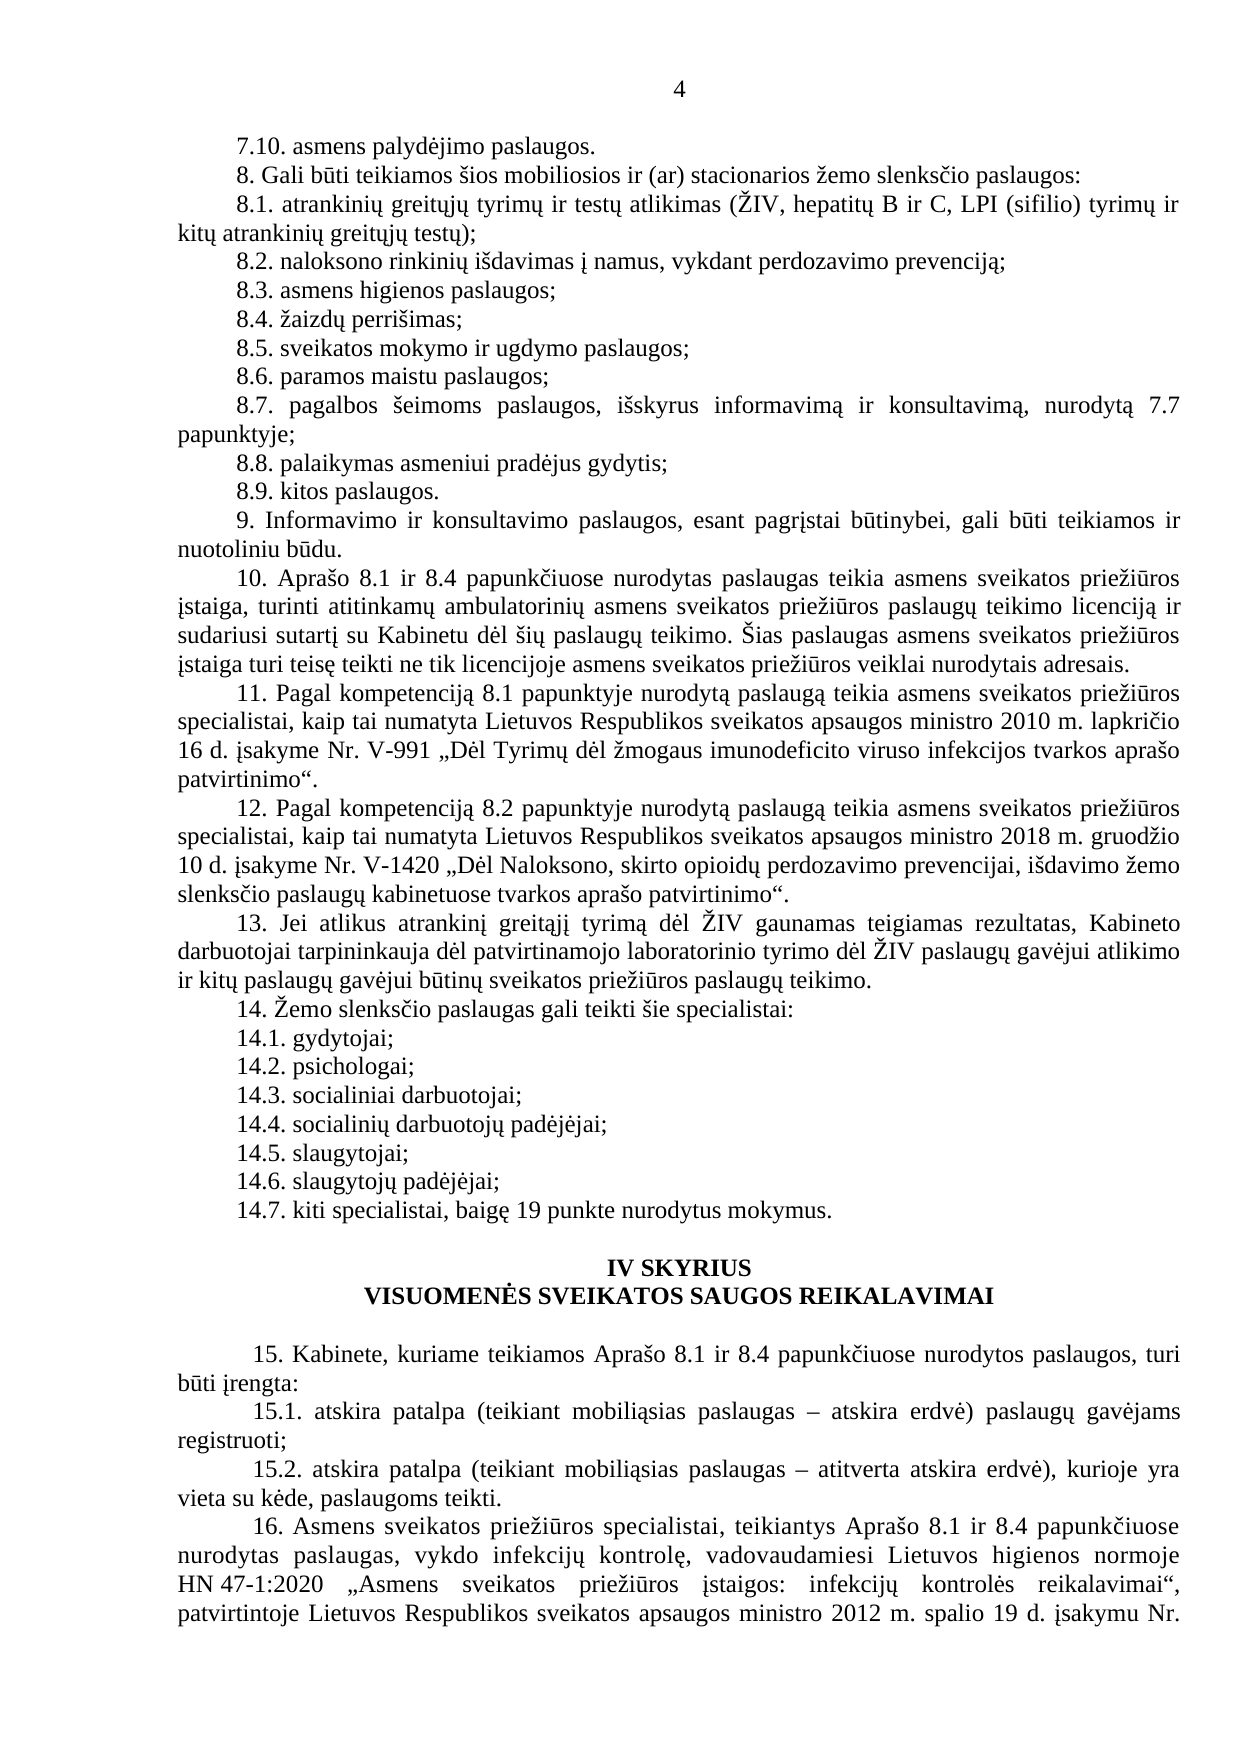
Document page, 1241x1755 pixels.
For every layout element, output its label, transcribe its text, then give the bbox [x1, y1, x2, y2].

text IV SKYRIUS [177, 1253, 1181, 1281]
text 14.7. kiti specialistai, baigę 19 punkte nurodytus mokymus. [177, 1195, 1181, 1224]
text 16. Asmens sveikatos priežiūros specialistai, teikiantys Aprašo 8.1 ir 8.4 papunkčiuose nurodytas paslaugas, vykdo infekcijų kontrolę, vadovaudamiesi Lietuvos higienos normoje HN 47-1:2020 „Asmens sveikatos priežiūros įstaigos: infekcijų kontrolės reikalavimai“, patvirtintoje Lietuvos Respublikos sveikatos apsaugos ministro 2012 m. spalio 19 d. įsakymu Nr. [177, 1511, 1181, 1626]
text 10. Aprašo 8.1 ir 8.4 papunkčiuose nurodytas paslaugas teikia asmens sveikatos priežiūros įstaiga, turinti atitinkamų ambulatorinių asmens sveikatos priežiūros paslaugų teikimo licenciją ir sudariusi sutartį su Kabinetu dėl šių paslaugų teikimo. Šias paslaugas asmens sveikatos priežiūros įstaiga turi teisę teikti ne tik licencijoje asmens sveikatos priežiūros veiklai nurodytais adresais. [177, 563, 1181, 678]
text 8.3. asmens higienos paslaugos; [177, 275, 1181, 304]
text 8.6. paramos maistu paslaugos; [177, 361, 1181, 390]
text 14.3. socialiniai darbuotojai; [177, 1080, 1181, 1109]
text 14.1. gydytojai; [177, 1023, 1181, 1051]
text 14. Žemo slenksčio paslaugas gali teikti šie specialistai: [177, 994, 1181, 1023]
text 14.2. psichologai; [177, 1051, 1181, 1080]
text 15.2. atskira patalpa (teikiant mobiliąsias paslaugas – atitverta atskira erdvė), kurioje yra vieta su kėde, paslaugoms teikti. [177, 1454, 1181, 1511]
text 7.10. asmens palydėjimo paslaugos. [177, 131, 1181, 160]
text 13. Jei atlikus atrankinį greitąjį tyrimą dėl ŽIV gaunamas teigiamas rezultatas, Kabineto darbuotojai tarpininkauja dėl patvirtinamojo laboratorinio tyrimo dėl ŽIV paslaugų gavėjui atlikimo ir kitų paslaugų gavėjui būtinų sveikatos priežiūros paslaugų teikimo. [177, 908, 1181, 994]
text 15.1. atskira patalpa (teikiant mobiliąsias paslaugas – atskira erdvė) paslaugų gavėjams registruoti; [177, 1396, 1181, 1454]
text 8.7. pagalbos šeimoms paslaugos, išskyrus informavimą ir konsultavimą, nurodytą 7.7 papunktyje; [177, 390, 1181, 448]
text 14.5. slaugytojai; [177, 1138, 1181, 1166]
text 14.4. socialinių darbuotojų padėjėjai; [177, 1109, 1181, 1138]
text 14.6. slaugytojų padėjėjai; [177, 1166, 1181, 1195]
text 11. Pagal kompetenciją 8.1 papunktyje nurodytą paslaugą teikia asmens sveikatos priežiūros specialistai, kaip tai numatyta Lietuvos Respublikos sveikatos apsaugos ministro 2010 m. lapkričio 16 d. įsakyme Nr. V-991 „Dėl Tyrimų dėl žmogaus imunodeficito viruso infekcijos tvarkos aprašo patvirtinimo“. [177, 678, 1181, 793]
text 8.4. žaizdų perrišimas; [177, 304, 1181, 333]
text 8. Gali būti teikiamos šios mobiliosios ir (ar) stacionarios žemo slenksčio paslaugos: [177, 160, 1181, 189]
text 8.9. kitos paslaugos. [177, 476, 1181, 505]
text 12. Pagal kompetenciją 8.2 papunktyje nurodytą paslaugą teikia asmens sveikatos priežiūros specialistai, kaip tai numatyta Lietuvos Respublikos sveikatos apsaugos ministro 2018 m. gruodžio 10 d. įsakyme Nr. V-1420 „Dėl Naloksono, skirto opioidų perdozavimo prevencijai, išdavimo žemo slenksčio paslaugų kabinetuose tvarkos aprašo patvirtinimo“. [177, 793, 1181, 908]
text 9. Informavimo ir konsultavimo paslaugos, esant pagrįstai būtinybei, gali būti teikiamos ir nuotoliniu būdu. [177, 505, 1181, 563]
text visuomenės sveikatos saugos Reikalavimai [177, 1281, 1181, 1310]
text 8.2. naloksono rinkinių išdavimas į namus, vykdant perdozavimo prevenciją; [177, 246, 1181, 275]
text 8.8. palaikymas asmeniui pradėjus gydytis; [177, 448, 1181, 476]
text 15. Kabinete, kuriame teikiamos Aprašo 8.1 ir 8.4 papunkčiuose nurodytos paslaugos, turi būti įrengta: [177, 1339, 1181, 1396]
text 8.1. atrankinių greitųjų tyrimų ir testų atlikimas (ŽIV, hepatitų B ir C, LPI (sifilio) tyrimų ir kitų atrankinių greitųjų testų); [177, 189, 1181, 246]
text 8.5. sveikatos mokymo ir ugdymo paslaugos; [177, 333, 1181, 361]
